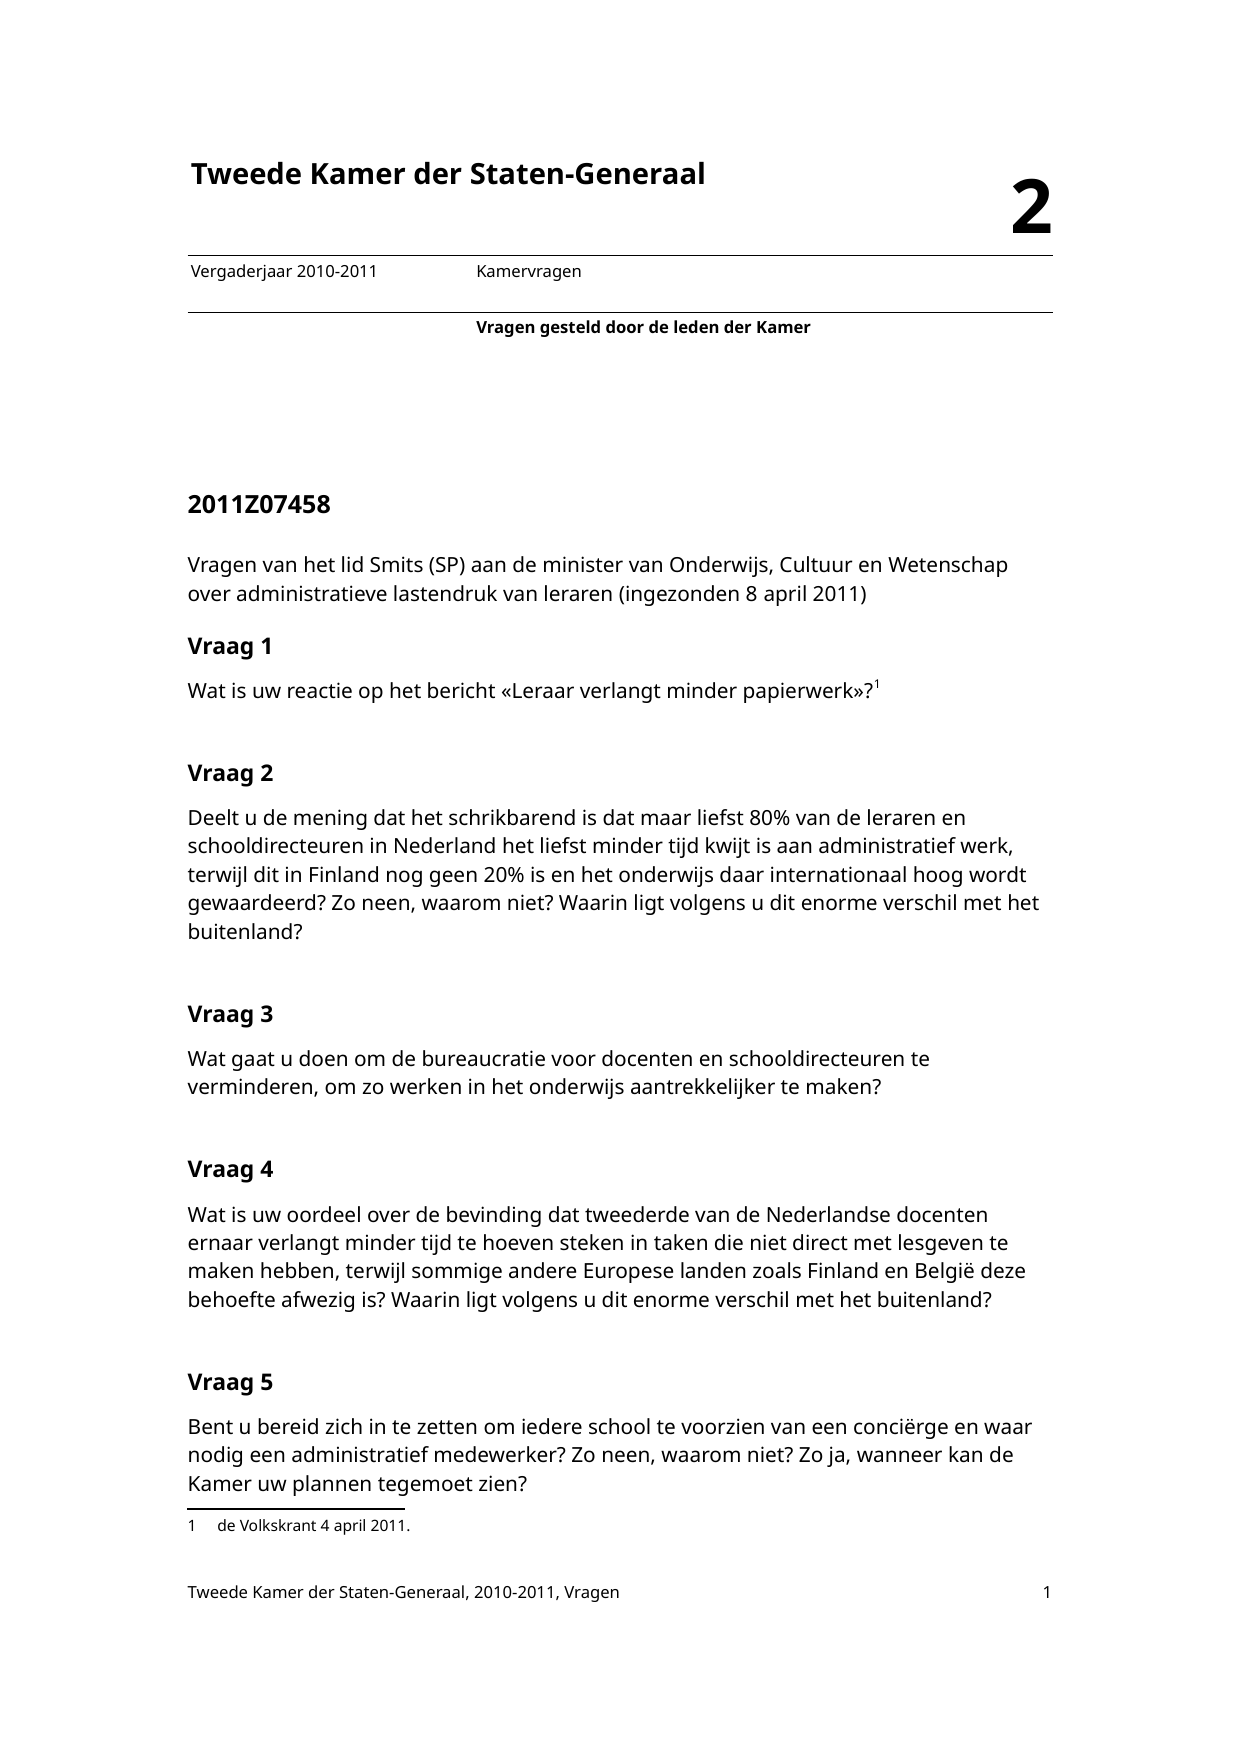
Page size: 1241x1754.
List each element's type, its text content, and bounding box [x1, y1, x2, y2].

table_cell Vergaderjaar 2010-2011 [188, 256, 473, 312]
table_cell Kamervragen [473, 256, 1053, 312]
subtitle Vraag 1 [187, 630, 1053, 661]
text Wat is uw oordeel over de bevinding dat tweederde van de Nederlandse docenten ernaar verlangt minder tijd te hoeven steken in taken die niet direct met lesgeven te maken hebben, terwijl sommige andere Europese landen zoals Finland en België deze behoefte afwezig is? Waarin ligt volgens u dit enorme verschil met het buitenland? [187, 1200, 1053, 1313]
subtitle Vraag 3 [187, 998, 1053, 1029]
table_cell Vragen gesteld door de leden der Kamer [473, 313, 1053, 339]
subtitle Vraag 5 [187, 1366, 1053, 1397]
text Bent u bereid zich in te zetten om iedere school te voorzien van een conciërge en waar nodig een administratief medewerker? Zo neen, waarom niet? Zo ja, wanneer kan de Kamer uw plannen tegemoet zien? [187, 1412, 1053, 1497]
table_header Tweede Kamer der Staten-Generaal [188, 150, 879, 255]
subtitle Vraag 2 [187, 757, 1053, 788]
table_cell [188, 313, 473, 339]
text Vragen van het lid Smits (SP) aan de minister van Onderwijs, Cultuur en Wetenschap over administratieve lastendruk van leraren (ingezonden 8 april 2011) [187, 550, 1053, 607]
text Wat is uw reactie op het bericht «Leraar verlangt minder papierwerk»? [187, 676, 1053, 704]
text 2011Z07458 [187, 487, 1053, 521]
table_header 2 [880, 150, 1053, 255]
text de Volkskrant 4 april 2011. [187, 1508, 1053, 1536]
text Deelt u de mening dat het schrikbarend is dat maar liefst 80% van de leraren en schooldirecteuren in Nederland het liefst minder tijd kwijt is aan administratief werk, terwijl dit in Finland nog geen 20% is en het onderwijs daar internationaal hoog wordt gewaardeerd? Zo neen, waarom niet? Waarin ligt volgens u dit enorme verschil met het buitenland? [187, 803, 1053, 945]
text Wat gaat u doen om de bureaucratie voor docenten en schooldirecteuren te verminderen, om zo werken in het onderwijs aantrekkelijker te maken? [187, 1044, 1053, 1101]
subtitle Vraag 4 [187, 1153, 1053, 1185]
